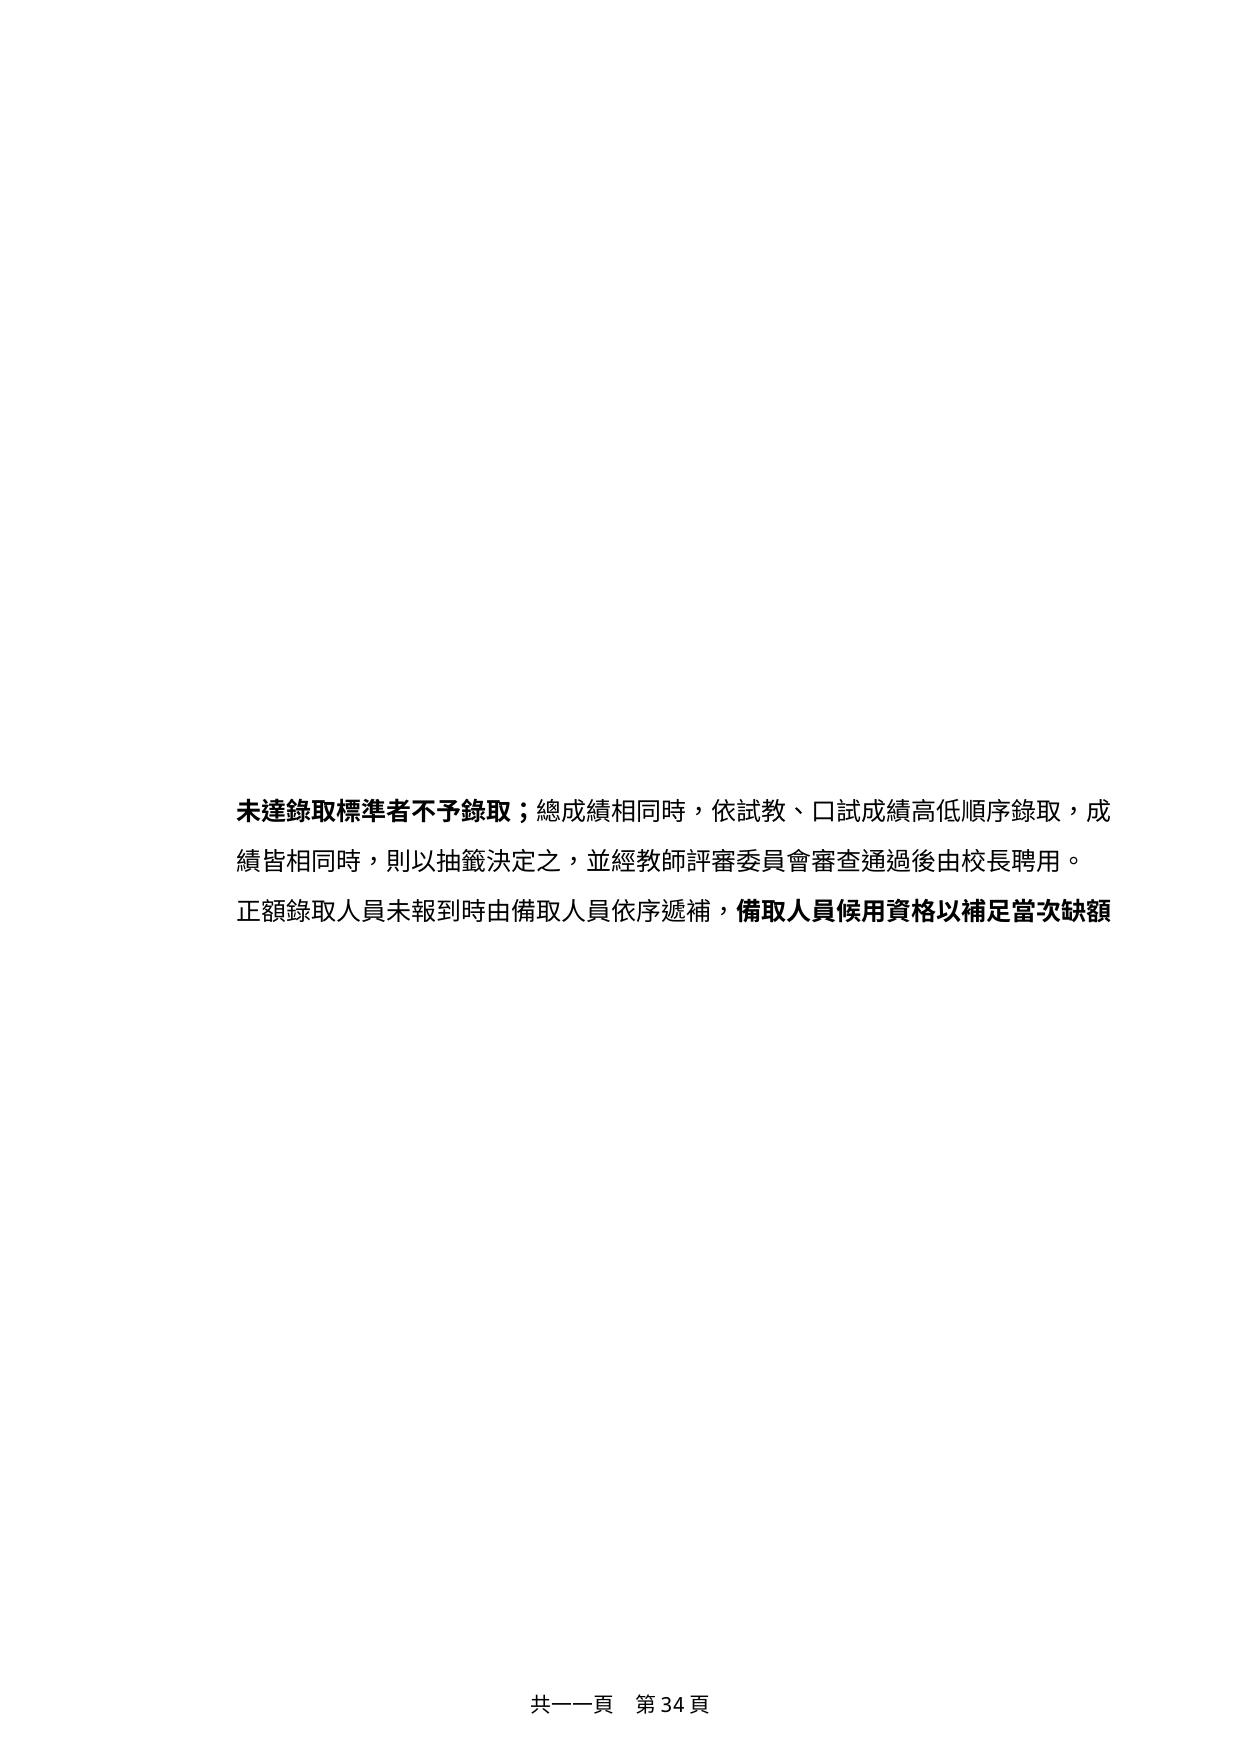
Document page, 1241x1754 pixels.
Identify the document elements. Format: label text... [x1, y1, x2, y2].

text 未達錄取標準者不予錄取；總成績相同時，依試教、口試成績高低順序錄取，成績皆相同時，則以抽籤決定之，並經教師評審委員會審查通過後由校長聘用。 [192, 780, 1122, 880]
text 正額錄取人員未報到時由備取人員依序遞補，備取人員候用資格以補足當次缺額 [236, 880, 1122, 930]
